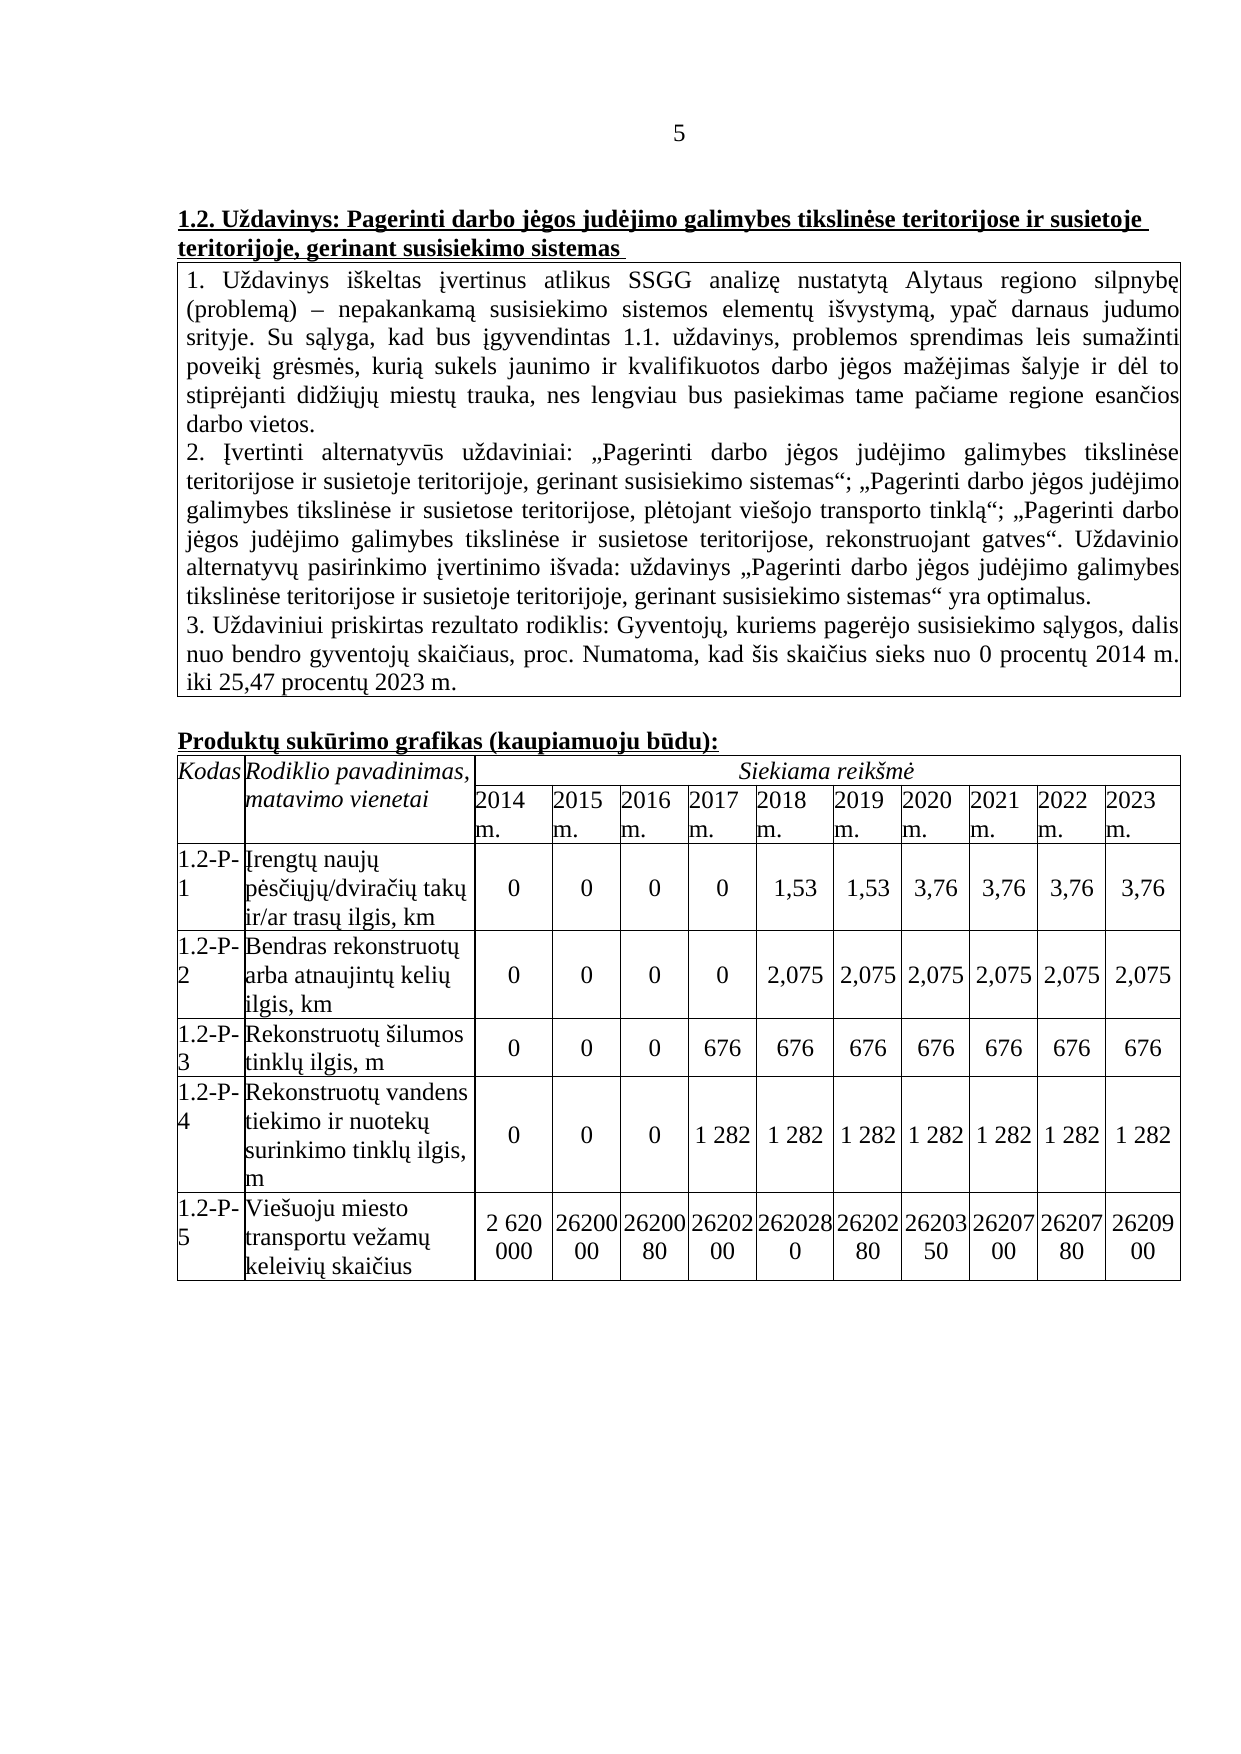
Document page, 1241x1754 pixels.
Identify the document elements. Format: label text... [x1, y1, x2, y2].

table_cell 1,53 [834, 844, 901, 930]
table_cell 2620280 [834, 1193, 901, 1279]
table_cell 2,075 [757, 931, 833, 1018]
table_cell 2020 m. [902, 786, 969, 843]
table_cell Rekonstruotų šilumos tinklų ilgis, m [246, 1019, 474, 1076]
table_cell 0 [476, 931, 552, 1018]
table_cell 676 [970, 1019, 1037, 1076]
table_cell 2620000 [553, 1193, 620, 1279]
table_cell 0 [621, 1019, 688, 1076]
table_cell 0 [621, 1077, 688, 1192]
table_cell 1.2-P-4 [178, 1077, 244, 1192]
table_cell 2017 m. [689, 786, 756, 843]
table_cell 2,075 [1038, 931, 1105, 1018]
table_cell 676 [834, 1019, 901, 1076]
table_cell 2015 m. [553, 786, 620, 843]
table_cell 0 [553, 1019, 620, 1076]
table_cell 3,76 [1106, 844, 1180, 930]
text Produktų sukūrimo grafikas (kaupiamuoju būdu): [177, 726, 1181, 755]
table_cell 0 [476, 844, 552, 930]
table_cell 0 [476, 1019, 552, 1076]
table_cell 2019 m. [834, 786, 901, 843]
table_cell 1 282 [1106, 1077, 1180, 1192]
table_cell 676 [1106, 1019, 1180, 1076]
table_cell Įrengtų naujų pėsčiųjų/dviračių takų ir/ar trasų ilgis, km [246, 844, 474, 930]
table_cell 2620350 [902, 1193, 969, 1279]
table_cell 2022 m. [1038, 786, 1105, 843]
table_cell 676 [757, 1019, 833, 1076]
table_cell 1.2-P-5 [178, 1193, 244, 1279]
table_cell 1,53 [757, 844, 833, 930]
table_cell 2620780 [1038, 1193, 1105, 1279]
table_cell 2,075 [834, 931, 901, 1018]
table_cell 1 282 [970, 1077, 1037, 1192]
table_cell 1 282 [757, 1077, 833, 1192]
table_cell 2,075 [902, 931, 969, 1018]
table_cell 1.2-P-2 [178, 931, 244, 1018]
table_cell 2620280 [757, 1193, 833, 1279]
table_cell 0 [621, 844, 688, 930]
table_cell Rekonstruotų vandens tiekimo ir nuotekų surinkimo tinklų ilgis, m [246, 1077, 474, 1192]
text 3. Uždaviniui priskirtas rezultato rodiklis: Gyventojų, kuriems pagerėjo susisiekimo sąlygos, dalis nuo bendro gyventojų skaičiaus, proc. Numatoma, kad šis skaičius sieks nuo 0 procentų 2014 m. iki 25,47 procentų 2023 m. [178, 607, 1180, 696]
table_cell 2014 m. [476, 786, 552, 843]
table_cell 2021 m. [970, 786, 1037, 843]
text 2. Įvertinti alternatyvūs uždaviniai: „Pagerinti darbo jėgos judėjimo galimybes tikslinėse teritorijose ir susietoje teritorijoje, gerinant susisiekimo sistemas“; „Pagerinti darbo jėgos judėjimo galimybes tikslinėse ir susietose teritorijose, plėtojant viešojo transporto tinklą“; „Pagerinti darbo jėgos judėjimo galimybes tikslinėse ir susietose teritorijose, rekonstruojant gatves“. Uždavinio alternatyvų pasirinkimo įvertinimo išvada: uždavinys „Pagerinti darbo jėgos judėjimo galimybes tikslinėse teritorijose ir susietoje teritorijoje, gerinant susisiekimo sistemas“ yra optimalus. [178, 434, 1180, 607]
table_cell 676 [1038, 1019, 1105, 1076]
table_cell 1 282 [689, 1077, 756, 1192]
table_cell 2,075 [1106, 931, 1180, 1018]
table_header Rodiklio pavadinimas, matavimo vienetai [246, 756, 474, 843]
table_cell 676 [902, 1019, 969, 1076]
table_cell Viešuoju miesto transportu vežamų keleivių skaičius [246, 1193, 474, 1279]
table_header Siekiama reikšmė [476, 756, 1180, 784]
table_cell 1 282 [1038, 1077, 1105, 1192]
table_cell 2 620 000 [476, 1193, 552, 1279]
table_cell 2018 m. [757, 786, 833, 843]
table_cell 1.2-P-1 [178, 844, 244, 930]
text 1.2. Uždavinys: Pagerinti darbo jėgos judėjimo galimybes tikslinėse teritorijose ir susietoje teritorijoje, gerinant susisiekimo sistemas [177, 204, 1181, 262]
table_cell 676 [689, 1019, 756, 1076]
table_cell Bendras rekonstruotų arba atnaujintų kelių ilgis, km [246, 931, 474, 1018]
table_cell 0 [689, 931, 756, 1018]
table_cell 3,76 [970, 844, 1037, 930]
table_cell 0 [553, 844, 620, 930]
table_cell 0 [621, 931, 688, 1018]
table_cell 0 [553, 1077, 620, 1192]
table_cell 2620700 [970, 1193, 1037, 1279]
text 1. Uždavinys iškeltas įvertinus atlikus SSGG analizę nustatytą Alytaus regiono silpnybę (problemą) – nepakankamą susisiekimo sistemos elementų išvystymą, ypač darnaus judumo srityje. Su sąlyga, kad bus įgyvendintas 1.1. uždavinys, problemos sprendimas leis sumažinti poveikį grėsmės, kurią sukels jaunimo ir kvalifikuotos darbo jėgos mažėjimas šalyje ir dėl to stiprėjanti didžiųjų miestų trauka, nes lengviau bus pasiekimas tame pačiame regione esančios darbo vietos. [178, 263, 1180, 434]
table_cell 0 [689, 844, 756, 930]
table_cell 0 [476, 1077, 552, 1192]
table_cell 3,76 [902, 844, 969, 930]
table_cell 1 282 [902, 1077, 969, 1192]
table_cell 2620900 [1106, 1193, 1180, 1279]
table_cell 2620200 [689, 1193, 756, 1279]
table_cell 3,76 [1038, 844, 1105, 930]
table_cell 2620080 [621, 1193, 688, 1279]
table_cell 0 [553, 931, 620, 1018]
table_cell 2,075 [970, 931, 1037, 1018]
table_cell 1.2-P-3 [178, 1019, 244, 1076]
table_cell 2023 m. [1106, 786, 1180, 843]
table_cell 1 282 [834, 1077, 901, 1192]
table_header Kodas [178, 756, 244, 843]
table_cell 2016 m. [621, 786, 688, 843]
